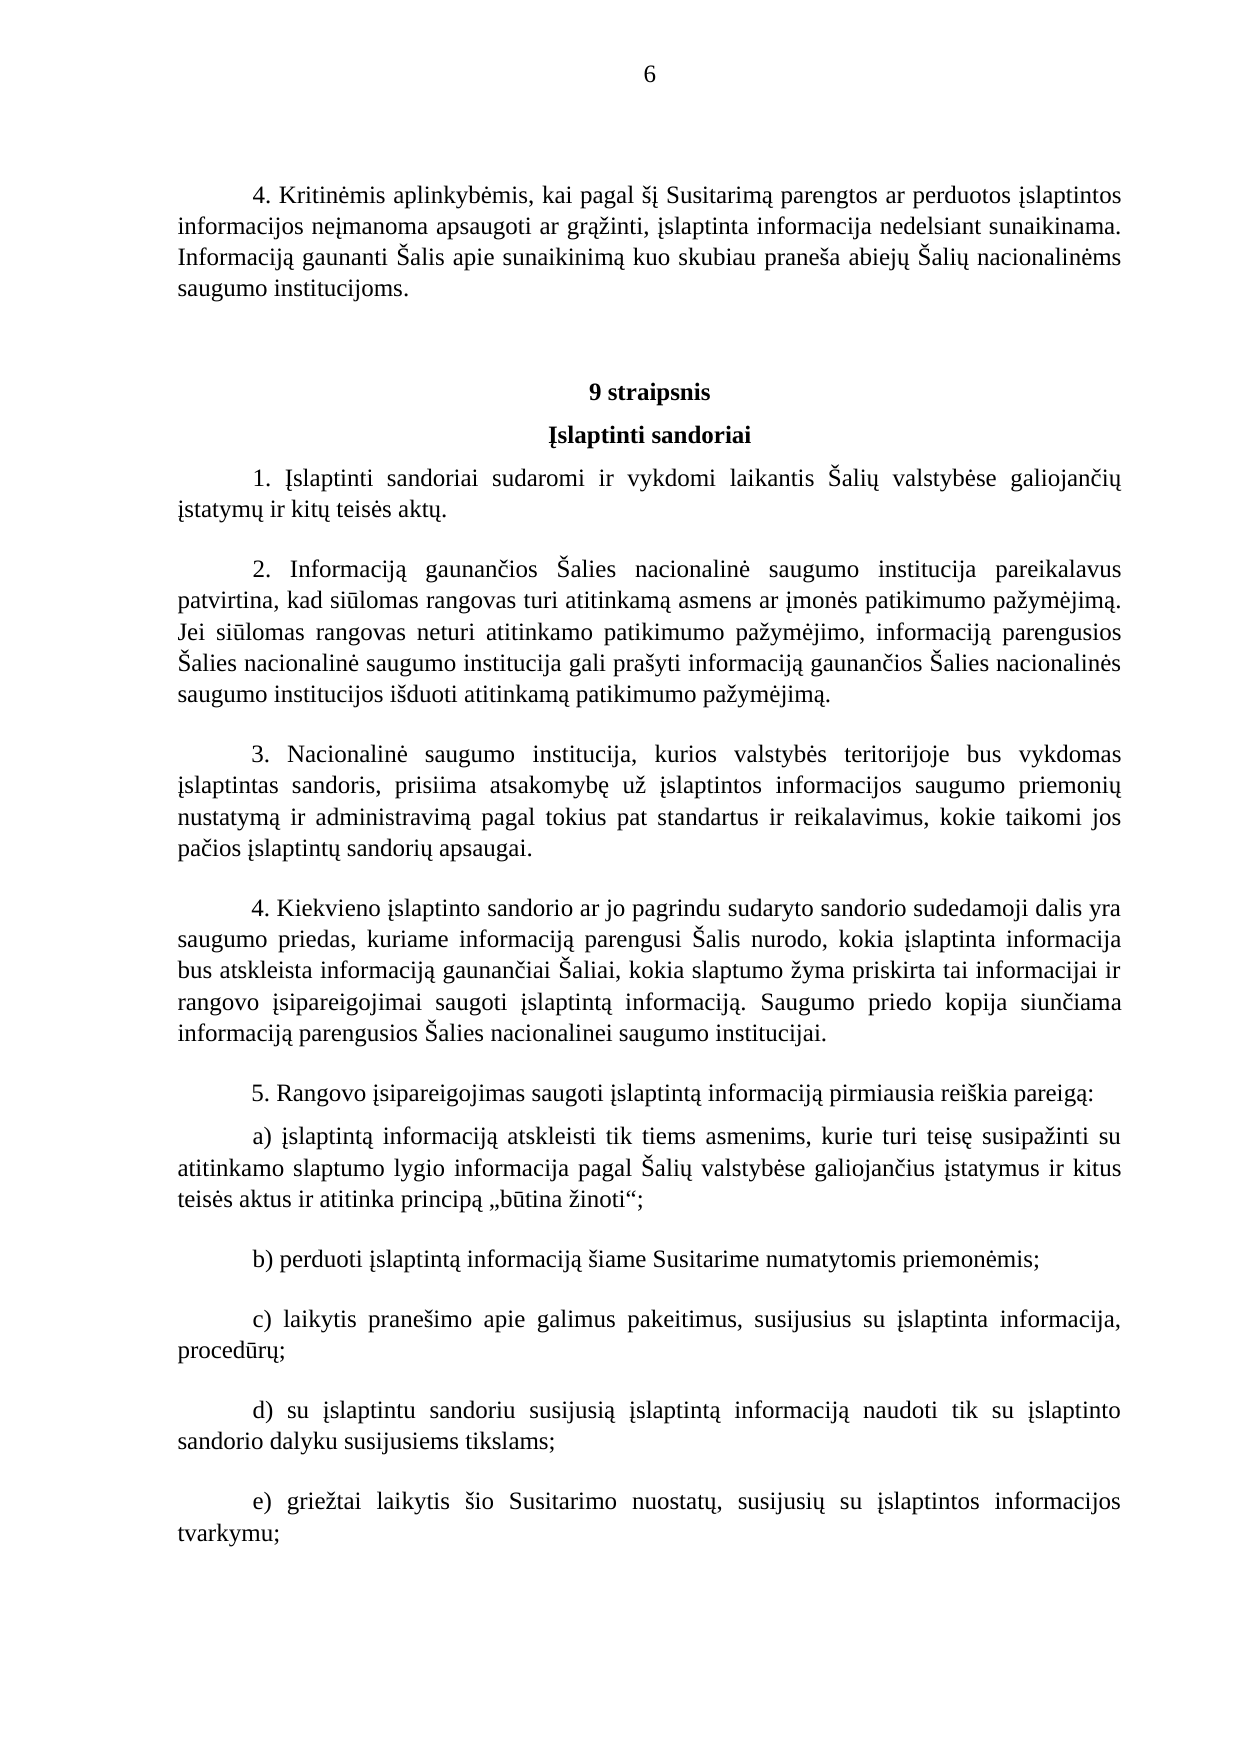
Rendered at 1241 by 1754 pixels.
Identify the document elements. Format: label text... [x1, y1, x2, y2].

text 1. Įslaptinti sandoriai sudaromi ir vykdomi laikantis Šalių valstybėse galiojančių įstatymų ir kitų teisės aktų. [177, 461, 1122, 523]
text 5. Rangovo įsipareigojimas saugoti įslaptintą informaciją pirmiausia reiškia pareigą: [177, 1076, 1122, 1107]
text a) įslaptintą informaciją atskleisti tik tiems asmenims, kurie turi teisę susipažinti su atitinkamo slaptumo lygio informacija pagal Šalių valstybėse galiojančius įstatymus ir kitus teisės aktus ir atitinka principą „būtina žinoti“; [177, 1119, 1122, 1213]
text 4. Kritinėmis aplinkybėmis, kai pagal šį Susitarimą parengtos ar perduotos įslaptintos informacijos neįmanoma apsaugoti ar grąžinti, įslaptinta informacija nedelsiant sunaikinama. Informaciją gaunanti Šalis apie sunaikinimą kuo skubiau praneša abiejų Šalių nacionalinėms saugumo institucijoms. [177, 177, 1122, 302]
text e) griežtai laikytis šio Susitarimo nuostatų, susijusių su įslaptintos informacijos tvarkymu; [177, 1484, 1122, 1546]
text b) perduoti įslaptintą informaciją šiame Susitarime numatytomis priemonėmis; [177, 1241, 1122, 1273]
text c) laikytis pranešimo apie galimus pakeitimus, susijusius su įslaptinta informacija, procedūrų; [177, 1301, 1122, 1364]
text 2. Informaciją gaunančios Šalies nacionalinė saugumo institucija pareikalavus patvirtina, kad siūlomas rangovas turi atitinkamą asmens ar įmonės patikimumo pažymėjimą. Jei siūlomas rangovas neturi atitinkamo patikimumo pažymėjimo, informaciją parengusios Šalies nacionalinė saugumo institucija gali prašyti informaciją gaunančios Šalies nacionalinės saugumo institucijos išduoti atitinkamą patikimumo pažymėjimą. [177, 552, 1122, 708]
text 4. Kiekvieno įslaptinto sandorio ar jo pagrindu sudaryto sandorio sudedamoji dalis yra saugumo priedas, kuriame informaciją parengusi Šalis nurodo, kokia įslaptinta informacija bus atskleista informaciją gaunančiai Šaliai, kokia slaptumo žyma priskirta tai informacijai ir rangovo įsipareigojimai saugoti įslaptintą informaciją. Saugumo priedo kopija siunčiama informaciją parengusios Šalies nacionalinei saugumo institucijai. [177, 891, 1122, 1047]
text 9 straipsnis [177, 374, 1122, 405]
text 3. Nacionalinė saugumo institucija, kurios valstybės teritorijoje bus vykdomas įslaptintas sandoris, prisiima atsakomybę už įslaptintos informacijos saugumo priemonių nustatymą ir administravimą pagal tokius pat standartus ir reikalavimus, kokie taikomi jos pačios įslaptintų sandorių apsaugai. [177, 737, 1122, 862]
text d) su įslaptintu sandoriu susijusią įslaptintą informaciją naudoti tik su įslaptinto sandorio dalyku susijusiems tikslams; [177, 1393, 1122, 1455]
text Įslaptinti sandoriai [177, 417, 1122, 449]
